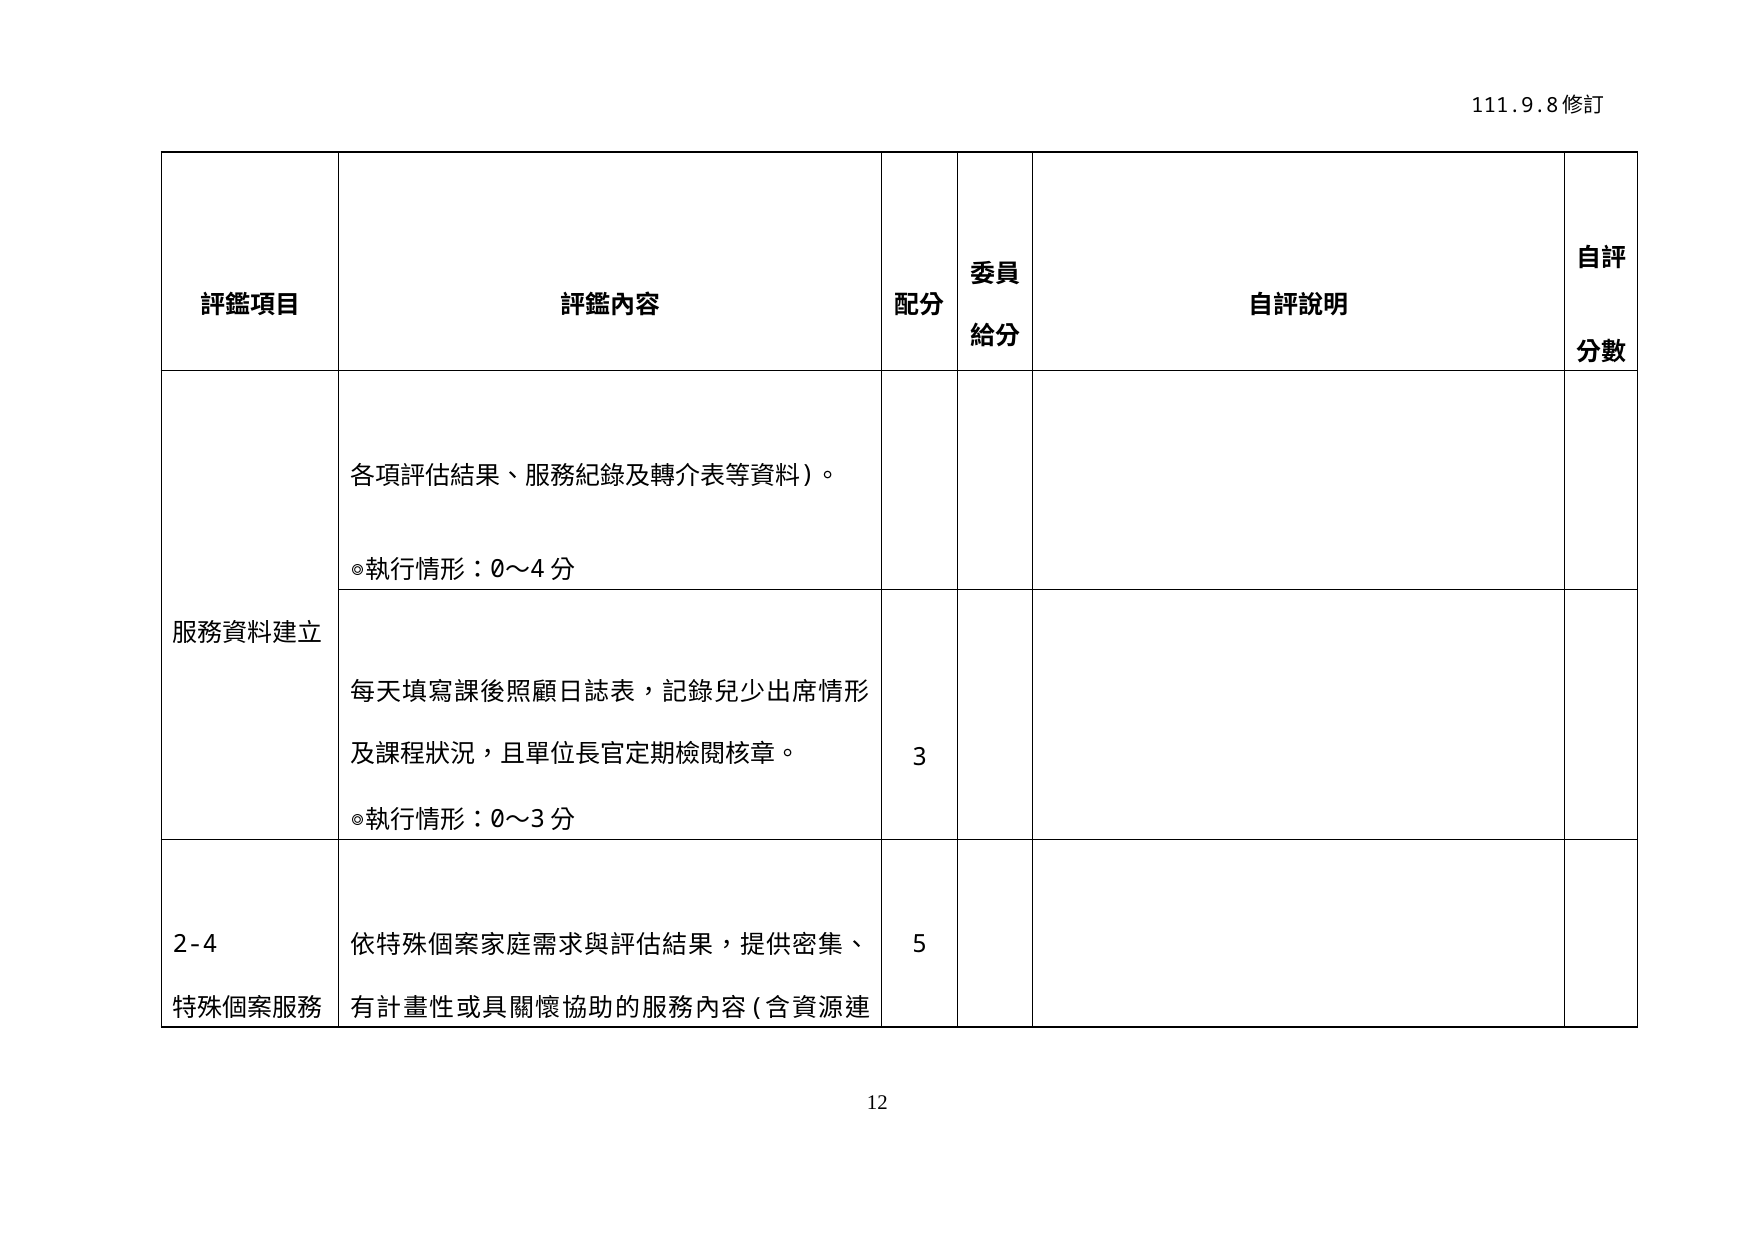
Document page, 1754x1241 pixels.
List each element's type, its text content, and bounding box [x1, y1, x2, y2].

table_cell 5 [882, 840, 957, 1026]
table_cell 2-4 特殊個案服務 [162, 840, 338, 1026]
table_cell [1565, 840, 1637, 1026]
table_cell [1565, 590, 1637, 839]
table_cell 各項評估結果、服務紀錄及轉介表等資料)。 ◎執行情形：0～4分 [339, 371, 881, 589]
table_cell [1033, 840, 1564, 1026]
table_header 自評 分數 [1565, 153, 1637, 370]
table_header 評鑑內容 [339, 153, 881, 370]
table_cell [1033, 590, 1564, 839]
table_header 自評說明 [1033, 153, 1564, 370]
table_cell [1033, 371, 1564, 589]
table_cell [1565, 371, 1637, 589]
table_header 配分 [882, 153, 957, 370]
table_cell [958, 371, 1032, 589]
table_cell [958, 840, 1032, 1026]
table_cell 每天填寫課後照顧日誌表，記錄兒少出席情形及課程狀況，且單位長官定期檢閱核章。 ◎執行情形：0～3分 [339, 590, 881, 839]
table_cell [882, 371, 957, 589]
table_cell 依特殊個案家庭需求與評估結果，提供密集、有計畫性或具關懷協助的服務內容(含資源連 [339, 840, 881, 1026]
table_header 評鑑項目 [162, 153, 338, 370]
table_cell [958, 590, 1032, 839]
table_cell 服務資料建立 [162, 371, 338, 839]
table_cell 3 [882, 590, 957, 839]
table_header 委員給分 [958, 153, 1032, 370]
